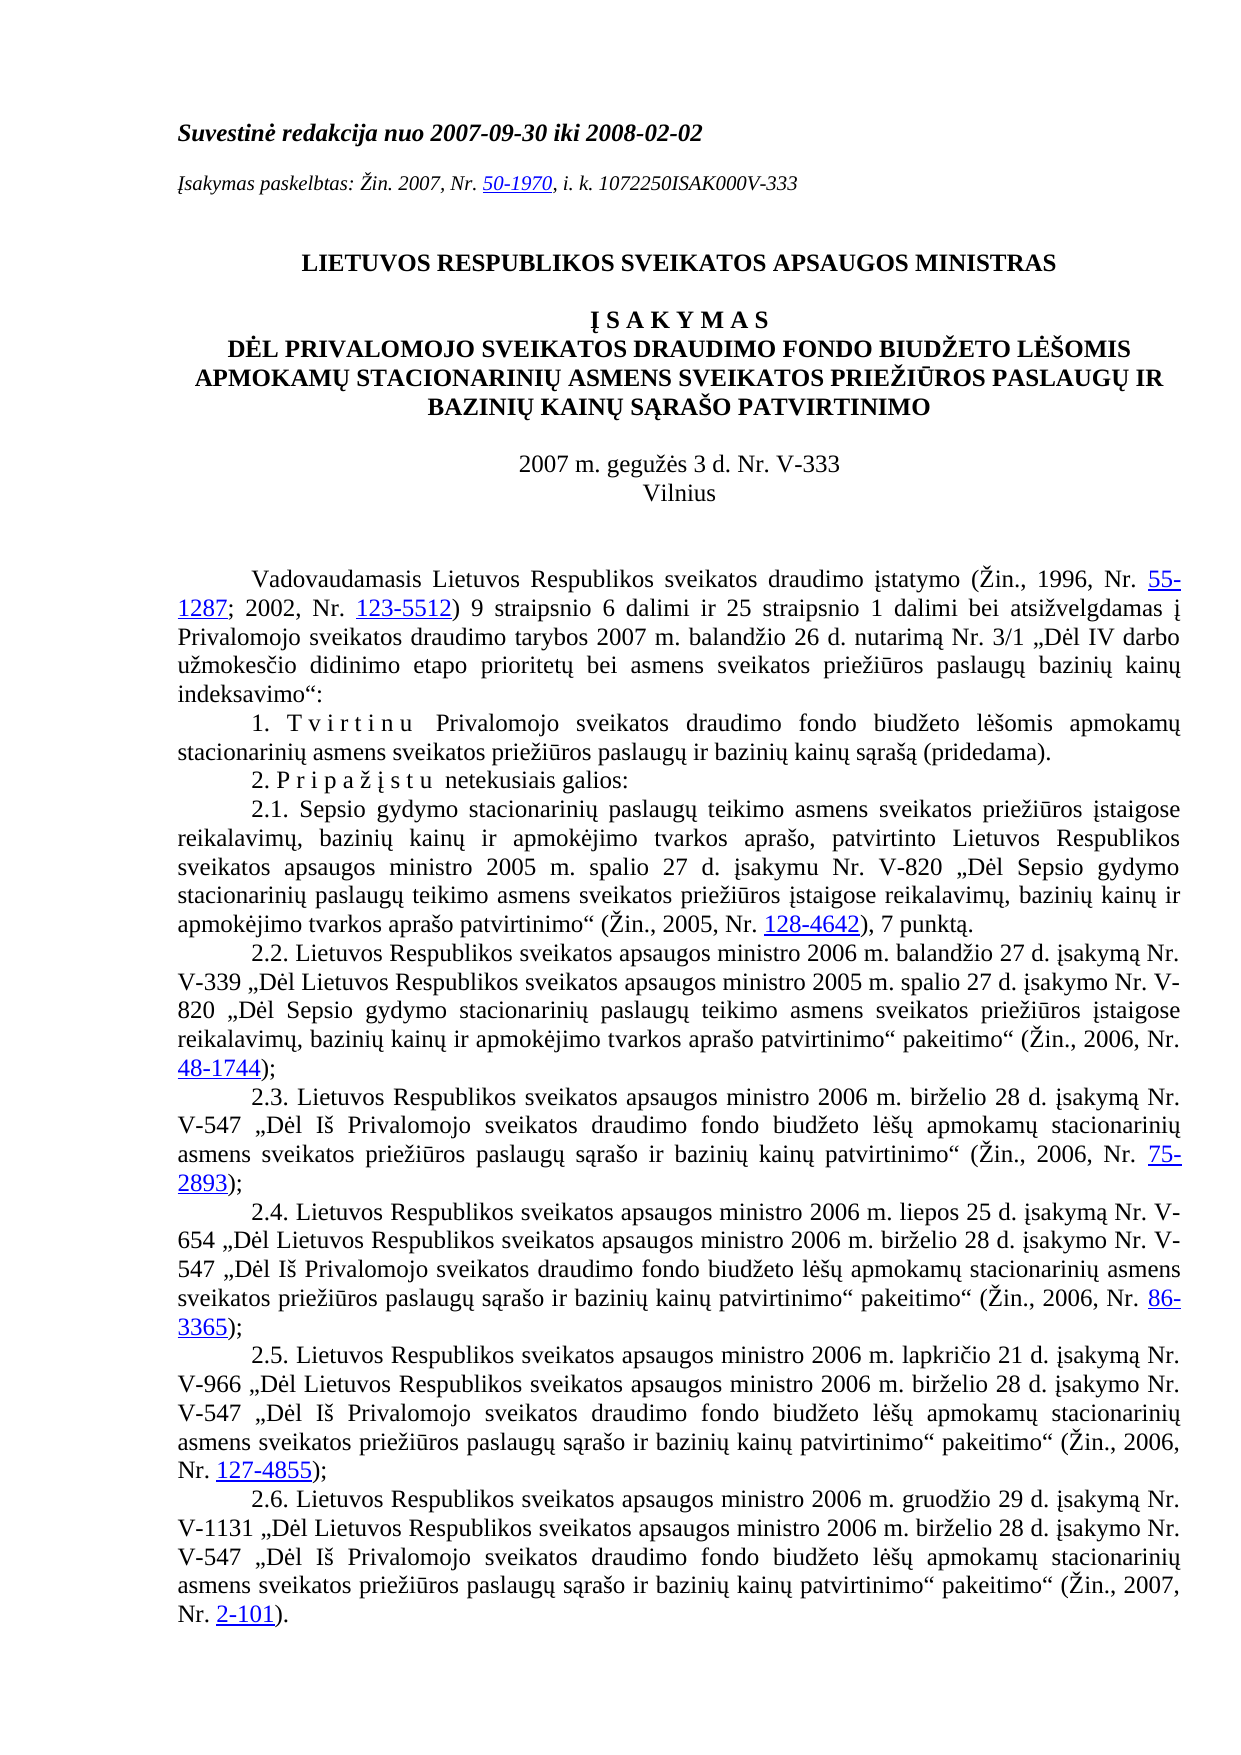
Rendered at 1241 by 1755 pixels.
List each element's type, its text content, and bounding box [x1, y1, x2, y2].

text Įsakymas paskelbtas: Žin. 2007, Nr. 50-1970, i. k. 1072250ISAK000V-333 [177, 171, 1181, 195]
text 2007 m. gegužės 3 d. Nr. V-333 [177, 449, 1181, 478]
text 2.5. Lietuvos Respublikos sveikatos apsaugos ministro 2006 m. lapkričio 21 d. įsakymą Nr. V-966 „Dėl Lietuvos Respublikos sveikatos apsaugos ministro 2006 m. birželio 28 d. įsakymo Nr. V-547 „Dėl Iš Privalomojo sveikatos draudimo fondo biudžeto lėšų apmokamų stacionarinių asmens sveikatos priežiūros paslaugų sąrašo ir bazinių kainų patvirtinimo“ pakeitimo“ (Žin., 2006, Nr. 127-4855); [177, 1340, 1181, 1484]
text Į S A K Y M A S [177, 305, 1181, 334]
text 2. Pripažįstu netekusiais galios: [177, 765, 1181, 794]
text DĖL PRIVALOMOJO SVEIKATOS DRAUDIMO FONDO BIUDŽETO LĖŠOMIS APMOKAMŲ STACIONARINIŲ ASMENS SVEIKATOS PRIEŽIŪROS PASLAUGŲ IR BAZINIŲ KAINŲ SĄRAŠO PATVIRTINIMO [177, 334, 1181, 420]
text Suvestinė redakcija nuo 2007-09-30 iki 2008-02-02 [177, 118, 1181, 147]
text 2.6. Lietuvos Respublikos sveikatos apsaugos ministro 2006 m. gruodžio 29 d. įsakymą Nr. V-1131 „Dėl Lietuvos Respublikos sveikatos apsaugos ministro 2006 m. birželio 28 d. įsakymo Nr. V-547 „Dėl Iš Privalomojo sveikatos draudimo fondo biudžeto lėšų apmokamų stacionarinių asmens sveikatos priežiūros paslaugų sąrašo ir bazinių kainų patvirtinimo“ pakeitimo“ (Žin., 2007, Nr. 2-101). [177, 1484, 1181, 1628]
text 2.1. Sepsio gydymo stacionarinių paslaugų teikimo asmens sveikatos priežiūros įstaigose reikalavimų, bazinių kainų ir apmokėjimo tvarkos aprašo, patvirtinto Lietuvos Respublikos sveikatos apsaugos ministro 2005 m. spalio 27 d. įsakymu Nr. V-820 „Dėl Sepsio gydymo stacionarinių paslaugų teikimo asmens sveikatos priežiūros įstaigose reikalavimų, bazinių kainų ir apmokėjimo tvarkos aprašo patvirtinimo“ (Žin., 2005, Nr. 128-4642), 7 punktą. [177, 794, 1181, 938]
text 2.2. Lietuvos Respublikos sveikatos apsaugos ministro 2006 m. balandžio 27 d. įsakymą Nr. V-339 „Dėl Lietuvos Respublikos sveikatos apsaugos ministro 2005 m. spalio 27 d. įsakymo Nr. V-820 „Dėl Sepsio gydymo stacionarinių paslaugų teikimo asmens sveikatos priežiūros įstaigose reikalavimų, bazinių kainų ir apmokėjimo tvarkos aprašo patvirtinimo“ pakeitimo“ (Žin., 2006, Nr. 48-1744); [177, 938, 1181, 1082]
text LIETUVOS RESPUBLIKOS SVEIKATOS APSAUGOS MINISTRAS [177, 248, 1181, 277]
text Vadovaudamasis Lietuvos Respublikos sveikatos draudimo įstatymo (Žin., 1996, Nr. 55-1287; 2002, Nr. 123-5512) 9 straipsnio 6 dalimi ir 25 straipsnio 1 dalimi bei atsižvelgdamas į Privalomojo sveikatos draudimo tarybos 2007 m. balandžio 26 d. nutarimą Nr. 3/1 „Dėl IV darbo užmokesčio didinimo etapo prioritetų bei asmens sveikatos priežiūros paslaugų bazinių kainų indeksavimo“: [177, 564, 1181, 708]
text Vilnius [177, 478, 1181, 507]
text 2.4. Lietuvos Respublikos sveikatos apsaugos ministro 2006 m. liepos 25 d. įsakymą Nr. V-654 „Dėl Lietuvos Respublikos sveikatos apsaugos ministro 2006 m. birželio 28 d. įsakymo Nr. V-547 „Dėl Iš Privalomojo sveikatos draudimo fondo biudžeto lėšų apmokamų stacionarinių asmens sveikatos priežiūros paslaugų sąrašo ir bazinių kainų patvirtinimo“ pakeitimo“ (Žin., 2006, Nr. 86-3365); [177, 1197, 1181, 1340]
text 2.3. Lietuvos Respublikos sveikatos apsaugos ministro 2006 m. birželio 28 d. įsakymą Nr. V-547 „Dėl Iš Privalomojo sveikatos draudimo fondo biudžeto lėšų apmokamų stacionarinių asmens sveikatos priežiūros paslaugų sąrašo ir bazinių kainų patvirtinimo“ (Žin., 2006, Nr. 75-2893); [177, 1082, 1181, 1197]
text 1. Tvirtinu Privalomojo sveikatos draudimo fondo biudžeto lėšomis apmokamų stacionarinių asmens sveikatos priežiūros paslaugų ir bazinių kainų sąrašą (pridedama). [177, 708, 1181, 765]
